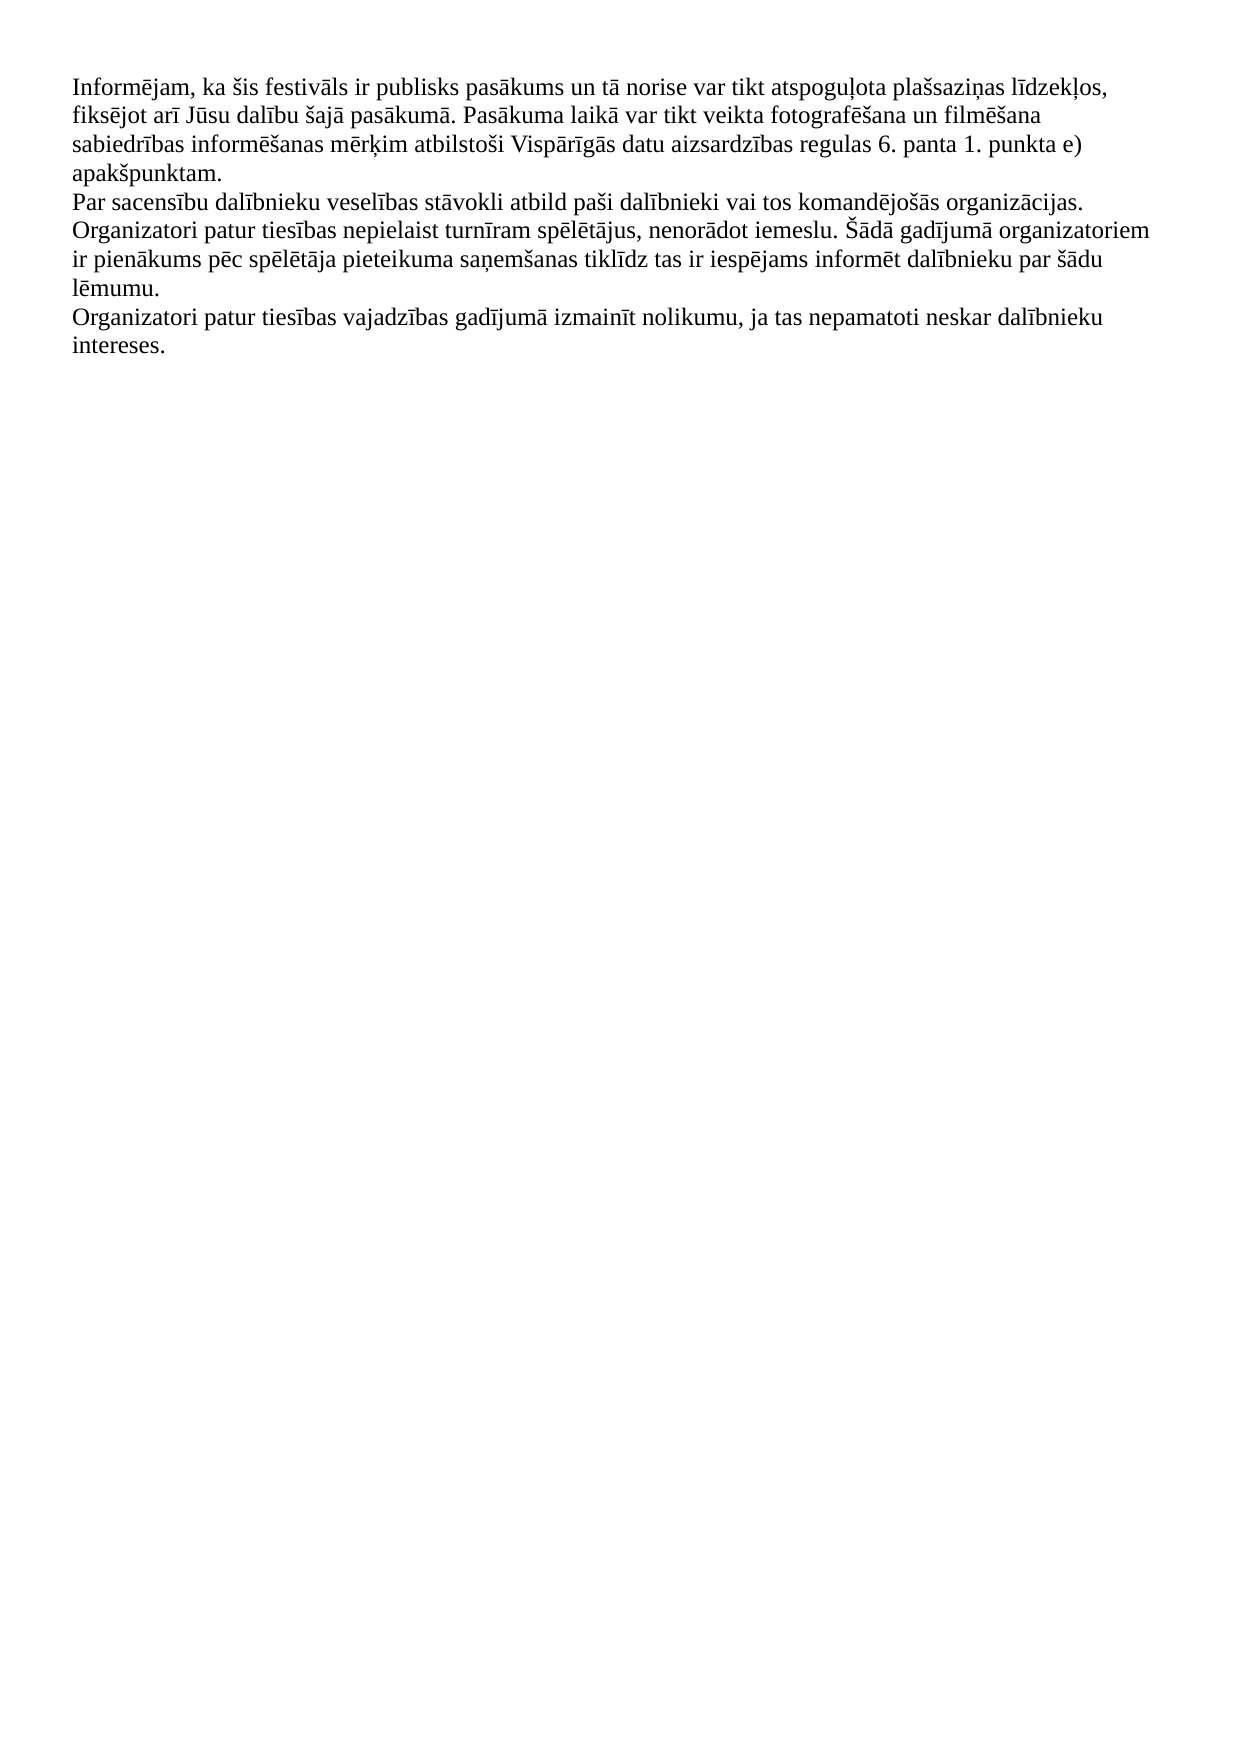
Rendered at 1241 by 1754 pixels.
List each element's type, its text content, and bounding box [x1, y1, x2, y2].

text Par sacensību dalībnieku veselības stāvokli atbild paši dalībnieki vai tos komandējošās organizācijas. Organizatori patur tiesības nepielaist turnīram spēlētājus, nenorādot iemeslu. Šādā gadījumā organizatoriem ir pienākums pēc spēlētāja pieteikuma saņemšanas tiklīdz tas ir iespējams informēt dalībnieku par šādu lēmumu. [72, 187, 1159, 302]
text Informējam, ka šis festivāls ir publisks pasākums un tā norise var tikt atspoguļota plašsaziņas līdzekļos, fiksējot arī Jūsu dalību šajā pasākumā. Pasākuma laikā var tikt veikta fotografēšana un filmēšana sabiedrības informēšanas mērķim atbilstoši Vispārīgās datu aizsardzības regulas 6. panta 1. punkta e) apakšpunktam. [72, 72, 1159, 187]
text Organizatori patur tiesības vajadzības gadījumā izmainīt nolikumu, ja tas nepamatoti neskar dalībnieku intereses. [72, 302, 1159, 359]
